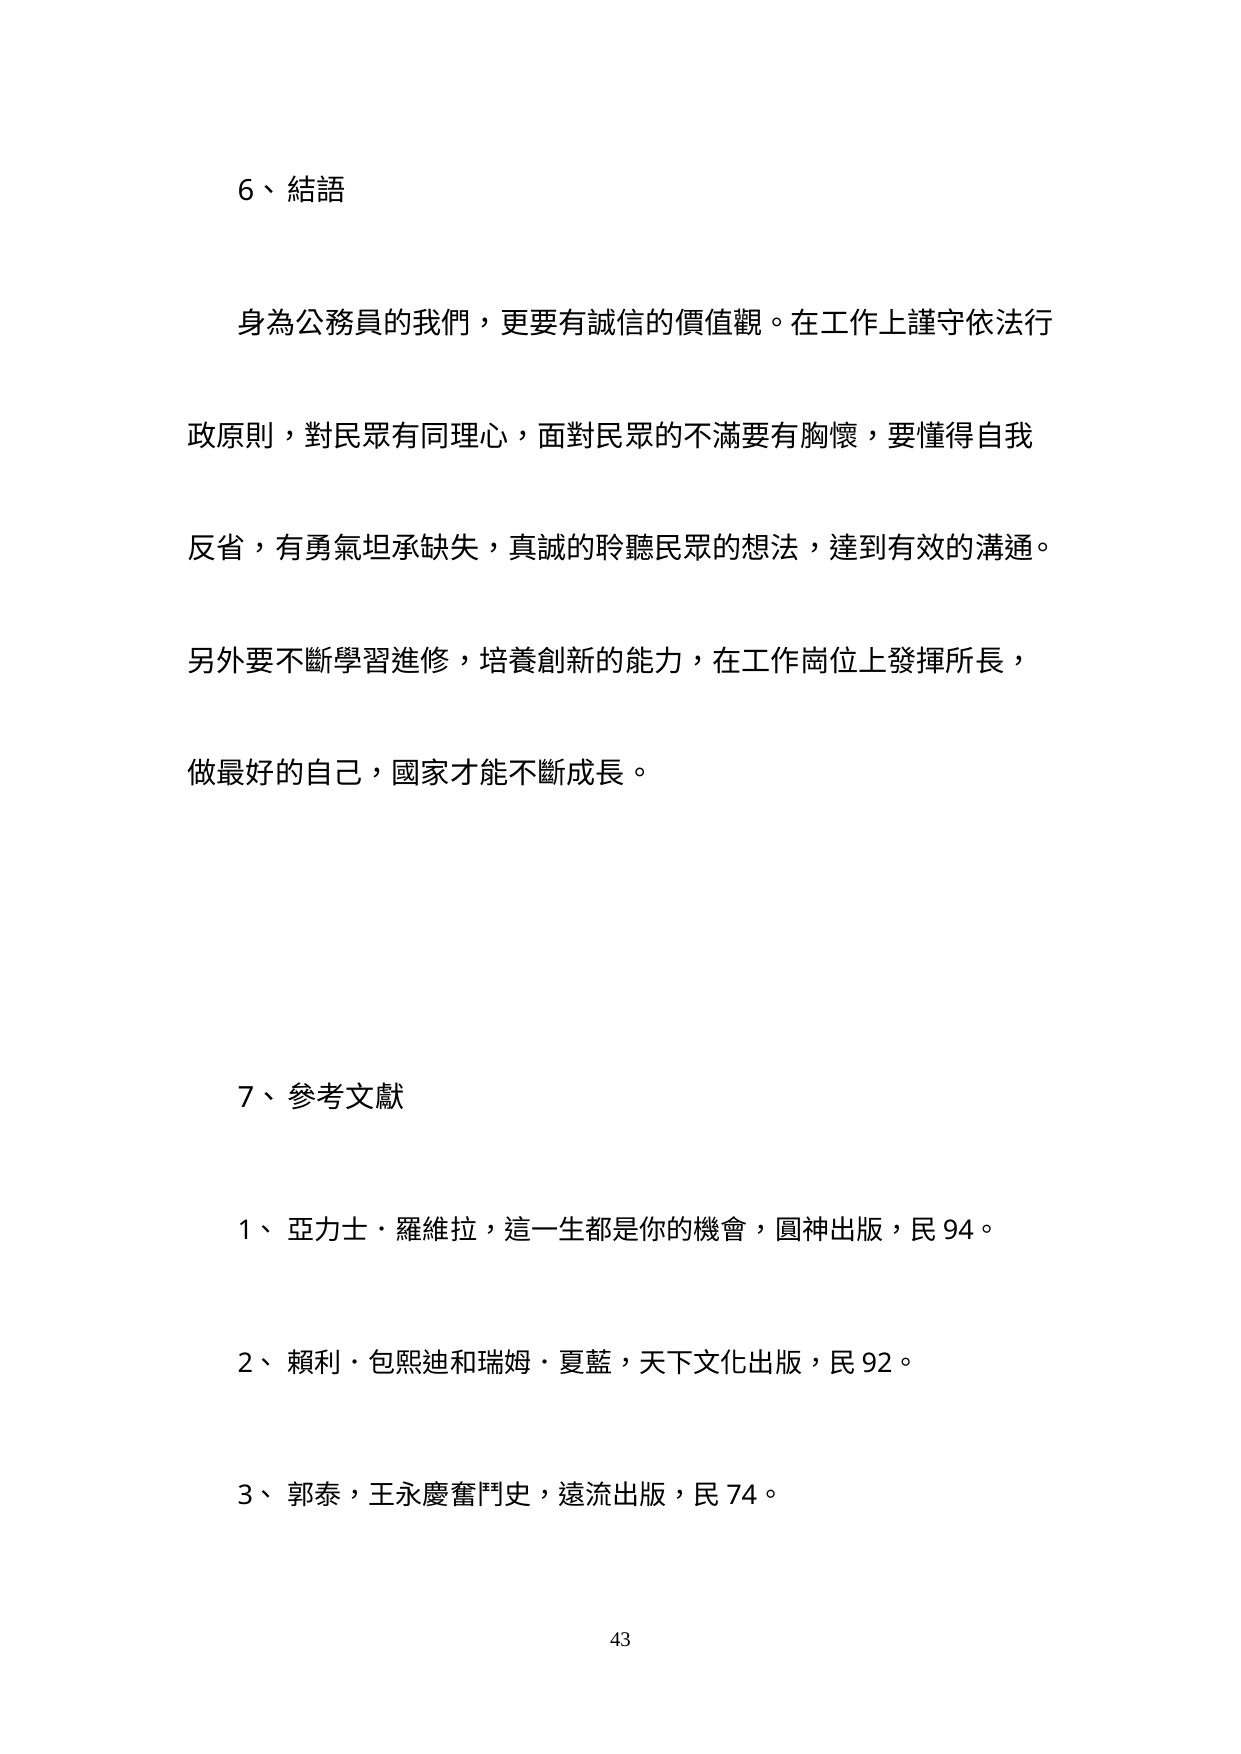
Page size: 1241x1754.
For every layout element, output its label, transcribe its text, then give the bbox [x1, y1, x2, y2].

list 賴利．包熙迪和瑞姆．夏藍，天下文化出版，民92。 [237, 1323, 1053, 1398]
list 亞力士．羅維拉，這一生都是你的機會，圓神出版，民94。 [237, 1191, 1053, 1266]
text 身為公務員的我們，更要有誠信的價值觀。在工作上謹守依法行政原則，對民眾有同理心，面對民眾的不滿要有胸懷，要懂得自我反省，有勇氣坦承缺失，真誠的聆聽民眾的想法，達到有效的溝通。另外要不斷學習進修，培養創新的能力，在工作崗位上發揮所長，做最好的自己，國家才能不斷成長。 [187, 284, 1053, 809]
list 郭泰，王永慶奮鬥史，遠流出版，民74。 [237, 1455, 1053, 1530]
list 結語 [237, 150, 1053, 225]
list 參考文獻 [237, 1057, 1053, 1132]
